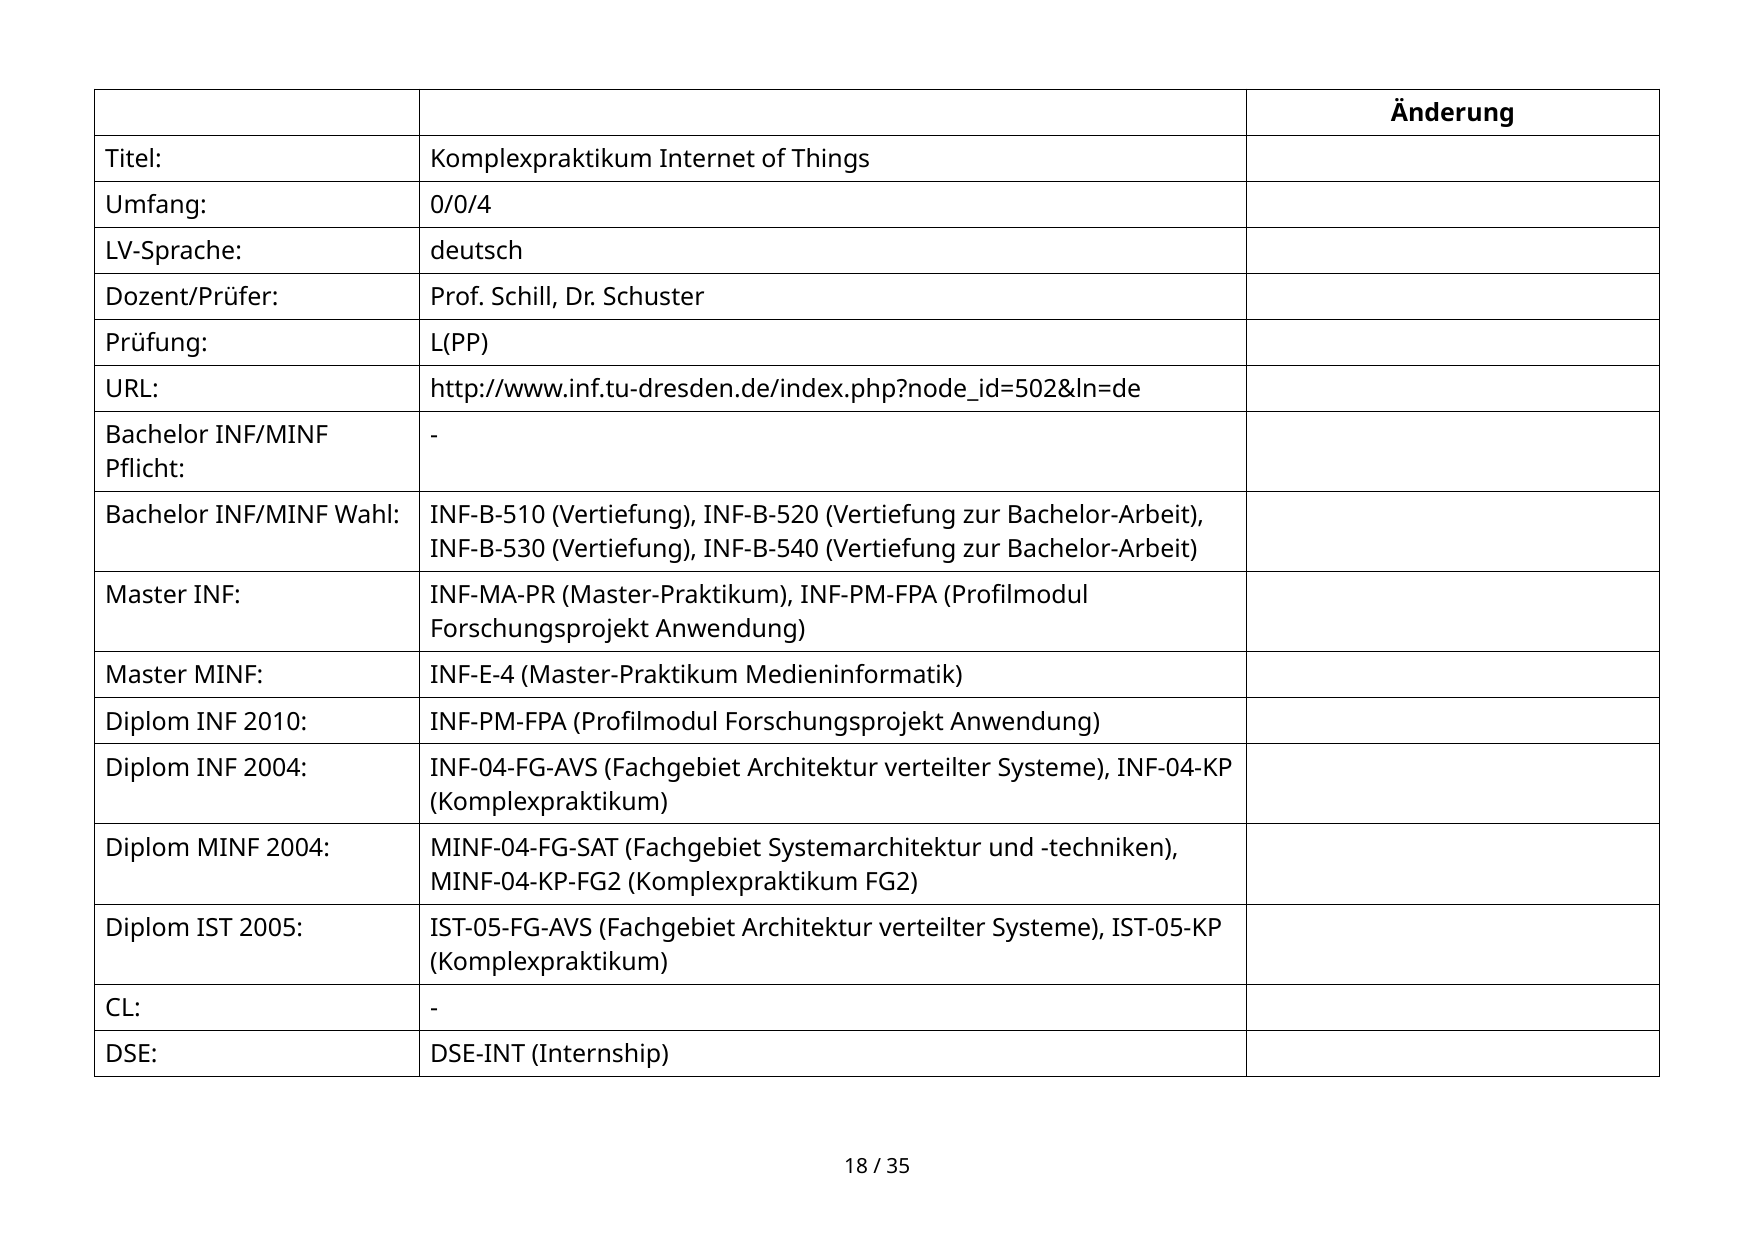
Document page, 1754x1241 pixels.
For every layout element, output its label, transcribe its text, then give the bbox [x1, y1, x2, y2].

table_cell INF-MA-PR (Master-Praktikum), INF-PM-FPA (Profilmodul Forschungsprojekt Anwendung) [420, 572, 1246, 651]
table_cell Master MINF: [95, 652, 419, 697]
table_cell [1247, 1031, 1659, 1076]
table_cell IST-05-FG-AVS (Fachgebiet Architektur verteilter Systeme), IST-05-KP (Komplexpraktikum) [420, 905, 1246, 983]
table_cell DSE-INT (Internship) [420, 1031, 1246, 1076]
table_cell Master INF: [95, 572, 419, 651]
table_cell [1247, 652, 1659, 697]
table_cell INF-E-4 (Master-Praktikum Medieninformatik) [420, 652, 1246, 697]
table_cell LV-Sprache: [95, 228, 419, 273]
table_cell Dozent/Prüfer: [95, 274, 419, 319]
table_cell [1247, 744, 1659, 823]
table_header [420, 90, 1246, 134]
table_cell Komplexpraktikum Internet of Things [420, 136, 1246, 181]
table_cell - [420, 412, 1246, 491]
table_header [95, 90, 419, 134]
table_cell Bachelor INF/MINF Wahl: [95, 492, 419, 571]
table_cell INF-PM-FPA (Profilmodul Forschungsprojekt Anwendung) [420, 698, 1246, 743]
table_cell Diplom INF 2004: [95, 744, 419, 823]
table_cell Diplom MINF 2004: [95, 824, 419, 903]
table_cell Prüfung: [95, 320, 419, 365]
table_cell URL: [95, 366, 419, 411]
table_cell [1247, 985, 1659, 1029]
table_cell CL: [95, 985, 419, 1029]
table_cell 0/0/4 [420, 182, 1246, 227]
table_cell [1247, 274, 1659, 319]
table_cell INF-04-FG-AVS (Fachgebiet Architektur verteilter Systeme), INF-04-KP (Komplexpraktikum) [420, 744, 1246, 823]
table_cell [1247, 905, 1659, 983]
table_cell DSE: [95, 1031, 419, 1076]
table_cell http://www.inf.tu-dresden.de/index.php?node_id=502&ln=de [420, 366, 1246, 411]
table_cell INF-B-510 (Vertiefung), INF-B-520 (Vertiefung zur Bachelor-Arbeit), INF-B-530 (Vertiefung), INF-B-540 (Vertiefung zur Bachelor-Arbeit) [420, 492, 1246, 571]
table_cell deutsch [420, 228, 1246, 273]
table_cell Diplom INF 2010: [95, 698, 419, 743]
table_cell [1247, 412, 1659, 491]
table_cell Umfang: [95, 182, 419, 227]
table_cell Titel: [95, 136, 419, 181]
table_cell [1247, 136, 1659, 181]
table_cell MINF-04-FG-SAT (Fachgebiet Systemarchitektur und -techniken), MINF-04-KP-FG2 (Komplexpraktikum FG2) [420, 824, 1246, 903]
table_cell [1247, 228, 1659, 273]
table_cell [1247, 492, 1659, 571]
table_cell [1247, 572, 1659, 651]
table_cell - [420, 985, 1246, 1029]
table_header Änderung [1247, 90, 1659, 134]
table_cell L(PP) [420, 320, 1246, 365]
table_cell [1247, 320, 1659, 365]
table_cell [1247, 366, 1659, 411]
table_cell [1247, 182, 1659, 227]
table_cell Prof. Schill, Dr. Schuster [420, 274, 1246, 319]
table_cell Bachelor INF/MINF Pflicht: [95, 412, 419, 491]
table_cell [1247, 824, 1659, 903]
table_cell Diplom IST 2005: [95, 905, 419, 983]
table_cell [1247, 698, 1659, 743]
